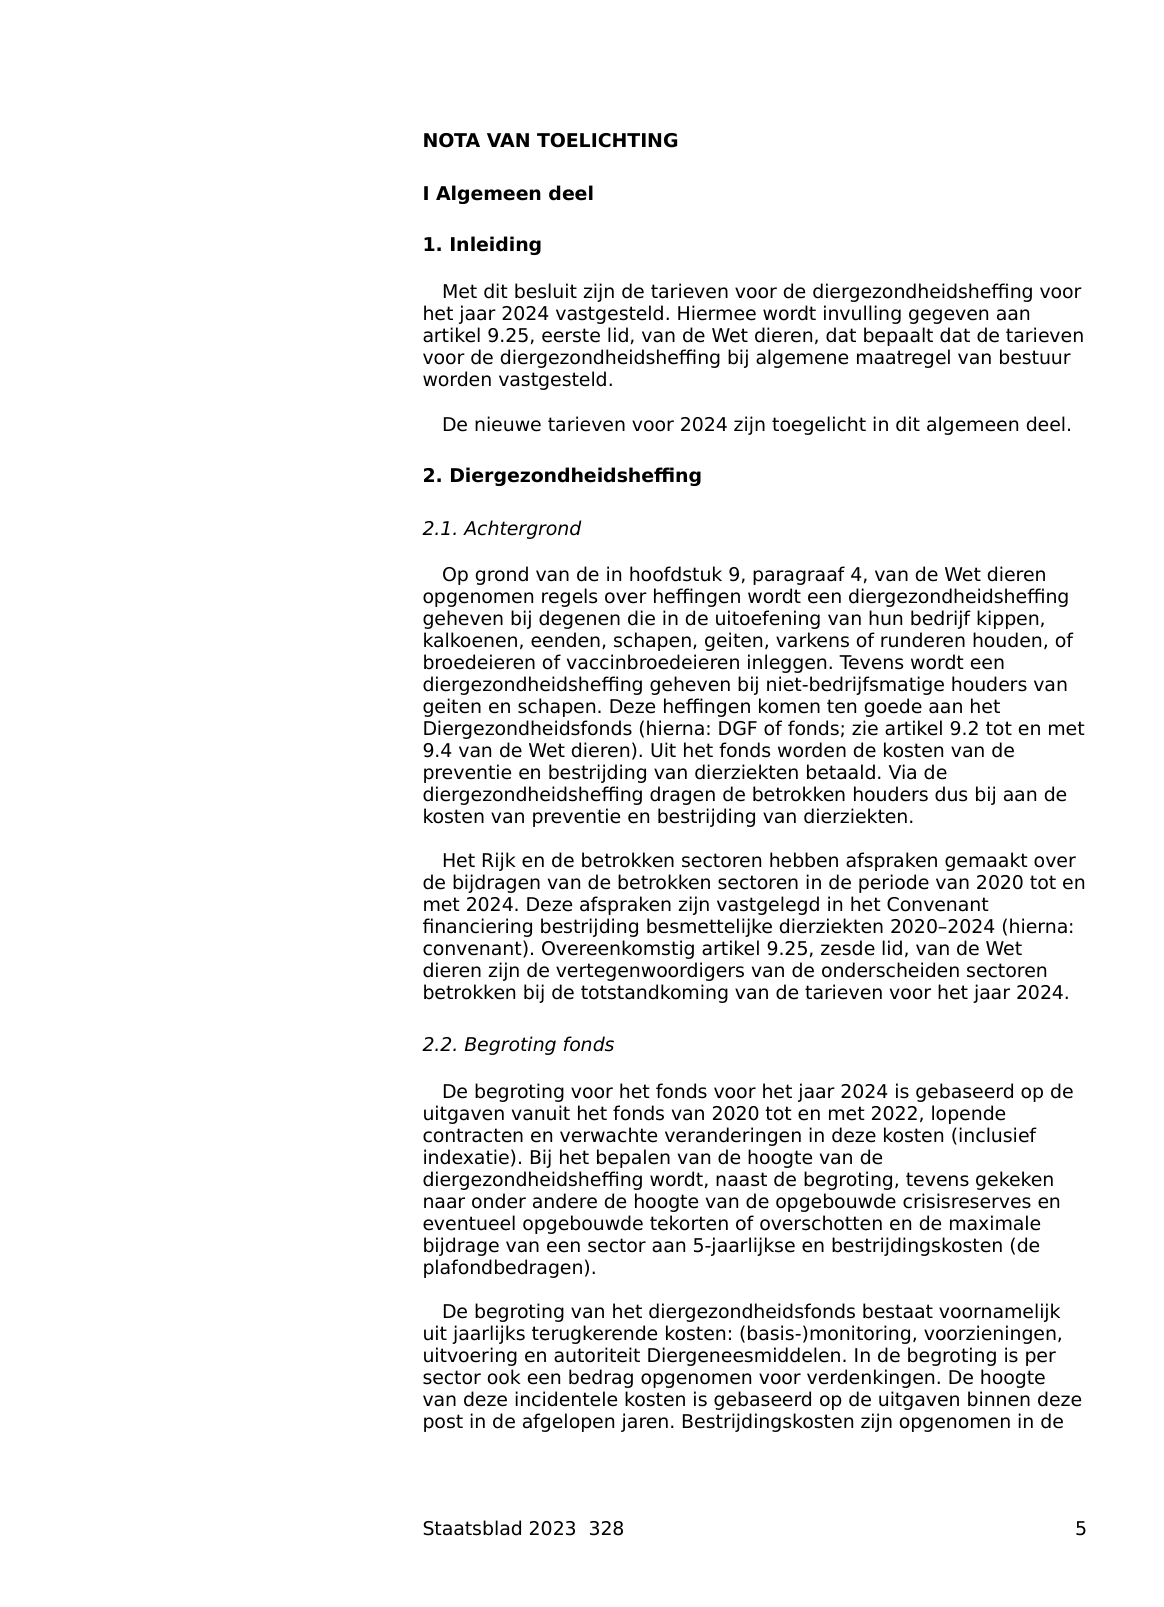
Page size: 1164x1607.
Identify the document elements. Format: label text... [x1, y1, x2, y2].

text De begroting voor het fonds voor het jaar 2024 is gebaseerd op de uitgaven vanuit het fonds van 2020 tot en met 2022, lopende contracten en verwachte veranderingen in deze kosten (inclusief indexatie). Bij het bepalen van de hoogte van de diergezondheidsheffing wordt, naast de begroting, tevens gekeken naar onder andere de hoogte van de opgebouwde crisisreserves en eventueel opgebouwde tekorten of overschotten en de maximale bijdrage van een sector aan 5-jaarlijkse en bestrijdingskosten (de plafondbedragen). [422, 1081, 1087, 1279]
text De nieuwe tarieven voor 2024 zijn toegelicht in dit algemeen deel. [422, 413, 1087, 435]
text De begroting van het diergezondheidsfonds bestaat voornamelijk uit jaarlijks terugkerende kosten: (basis-)monitoring, voorzieningen, uitvoering en autoriteit Diergeneesmiddelen. In de begroting is per sector ook een bedrag opgenomen voor verdenkingen. De hoogte van deze incidentele kosten is gebaseerd op de uitgaven binnen deze post in de afgelopen jaren. Bestrijdingskosten zijn opgenomen in de [422, 1301, 1087, 1433]
subtitle 2.1. Achtergrond [422, 517, 1087, 539]
subtitle I Algemeen deel [422, 182, 1087, 204]
text Het Rijk en de betrokken sectoren hebben afspraken gemaakt over de bijdragen van de betrokken sectoren in de periode van 2020 tot en met 2024. Deze afspraken zijn vastgelegd in het Convenant financiering bestrijding besmettelijke dierziekten 2020–2024 (hierna: convenant). Overeenkomstig artikel 9.25, zesde lid, van de Wet dieren zijn de vertegenwoordigers van de onderscheiden sectoren betrokken bij de totstandkoming van de tarieven voor het jaar 2024. [422, 850, 1087, 1004]
subtitle 1. Inleiding [422, 234, 1087, 256]
text Met dit besluit zijn de tarieven voor de diergezondheidsheffing voor het jaar 2024 vastgesteld. Hiermee wordt invulling gegeven aan artikel 9.25, eerste lid, van de Wet dieren, dat bepaalt dat de tarieven voor de diergezondheidsheffing bij algemene maatregel van bestuur worden vastgesteld. [422, 281, 1087, 391]
subtitle 2. Diergezondheidsheffing [422, 465, 1087, 487]
text Op grond van de in hoofdstuk 9, paragraaf 4, van de Wet dieren opgenomen regels over heffingen wordt een diergezondheidsheffing geheven bij degenen die in de uitoefening van hun bedrijf kippen, kalkoenen, eenden, schapen, geiten, varkens of runderen houden, of broedeieren of vaccinbroedeieren inleggen. Tevens wordt een diergezondheidsheffing geheven bij niet-bedrijfsmatige houders van geiten en schapen. Deze heffingen komen ten goede aan het Diergezondheidsfonds (hierna: DGF of fonds; zie artikel 9.2 tot en met 9.4 van de Wet dieren). Uit het fonds worden de kosten van de preventie en bestrijding van dierziekten betaald. Via de diergezondheidsheffing dragen de betrokken houders dus bij aan de kosten van preventie en bestrijding van dierziekten. [422, 564, 1087, 828]
subtitle 2.2. Begroting fonds [422, 1034, 1087, 1056]
subtitle NOTA VAN TOELICHTING [422, 130, 1087, 152]
